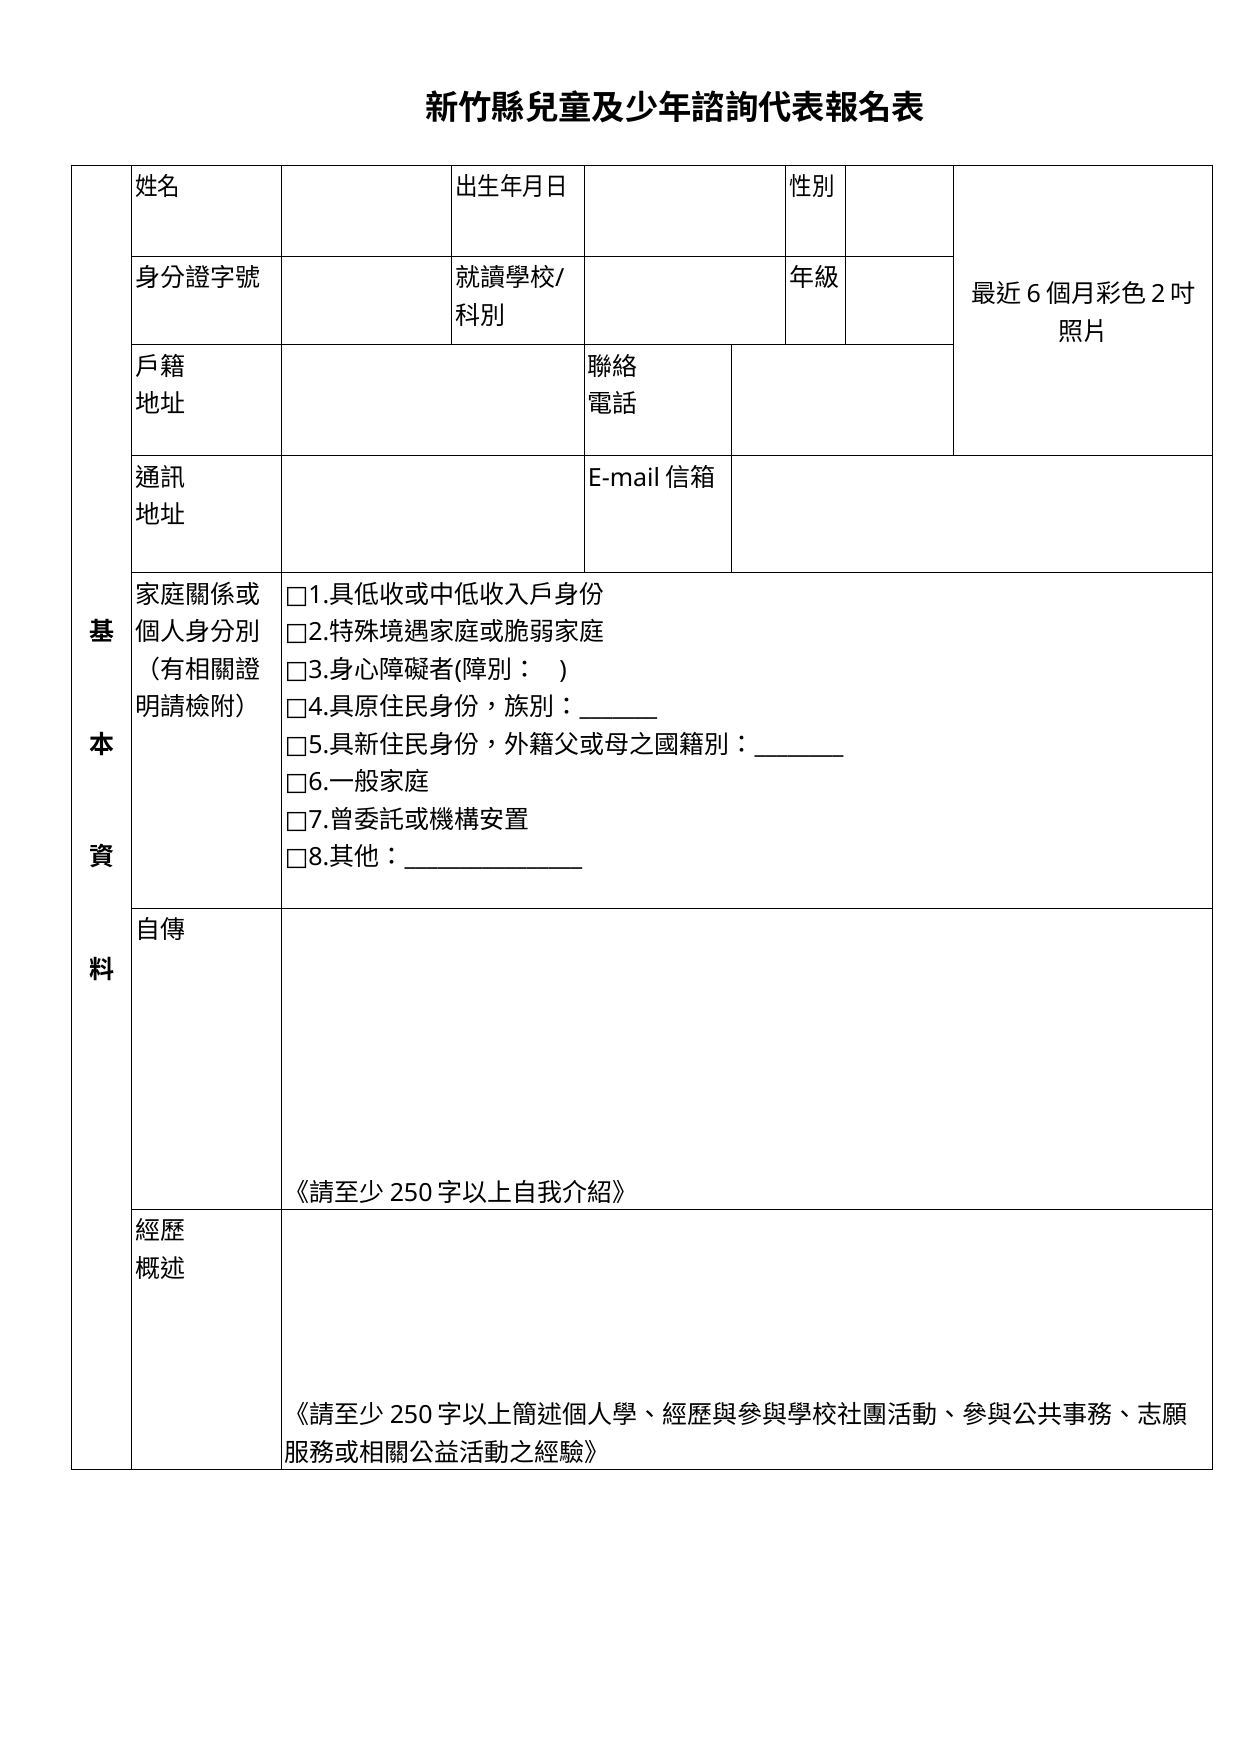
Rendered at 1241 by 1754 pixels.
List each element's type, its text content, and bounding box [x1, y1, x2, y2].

table_cell 家庭關係或個人身分別（有相關證明請檢附） [132, 573, 281, 907]
table_cell [282, 257, 451, 344]
table_cell 就讀學校/科別 [452, 257, 584, 344]
table_cell 通訊 地址 [132, 456, 281, 572]
table_header 姓名 [132, 166, 281, 256]
table_header 出生年月日 [452, 166, 584, 256]
table_cell [282, 345, 584, 455]
table_cell 身分證字號 [132, 257, 281, 344]
table_cell □1.具低收或中低收入戶身份 □2.特殊境遇家庭或脆弱家庭 □3.身心障礙者(障別： ) □4.具原住民身份，族別：_______ □5.具新住民身份，外籍父或母之國籍別：________ □6.一般家庭 □7.曾委託或機構安置 □8.其他：________________ [282, 573, 1212, 907]
table_cell [282, 456, 584, 572]
table_cell [732, 456, 1212, 572]
table_header 性別 [786, 166, 845, 256]
table_header [282, 166, 451, 256]
table_cell 年級 [786, 257, 845, 344]
table_cell 聯絡 電話 [585, 345, 731, 455]
table_header 基 本 資 料 [72, 166, 131, 1468]
table_cell 《請至少250字以上簡述個人學、經歷與參與學校社團活動、參與公共事務、志願服務或相關公益活動之經驗》 [282, 1210, 1212, 1468]
table_cell 戶籍 地址 [132, 345, 281, 455]
table_cell [846, 257, 953, 344]
text 新竹縣兒童及少年諮詢代表報名表 [56, 89, 1240, 127]
table_cell [732, 345, 953, 455]
table_cell 經歷 概述 [132, 1210, 281, 1468]
table_header 最近6個月彩色2吋 照片 [954, 166, 1212, 455]
table_cell 《請至少250字以上自我介紹》 [282, 909, 1212, 1208]
table_cell [585, 257, 785, 344]
table_header [585, 166, 785, 256]
table_header [846, 166, 953, 256]
table_cell E-mail信箱 [585, 456, 731, 572]
table_cell 自傳 [132, 909, 281, 1208]
